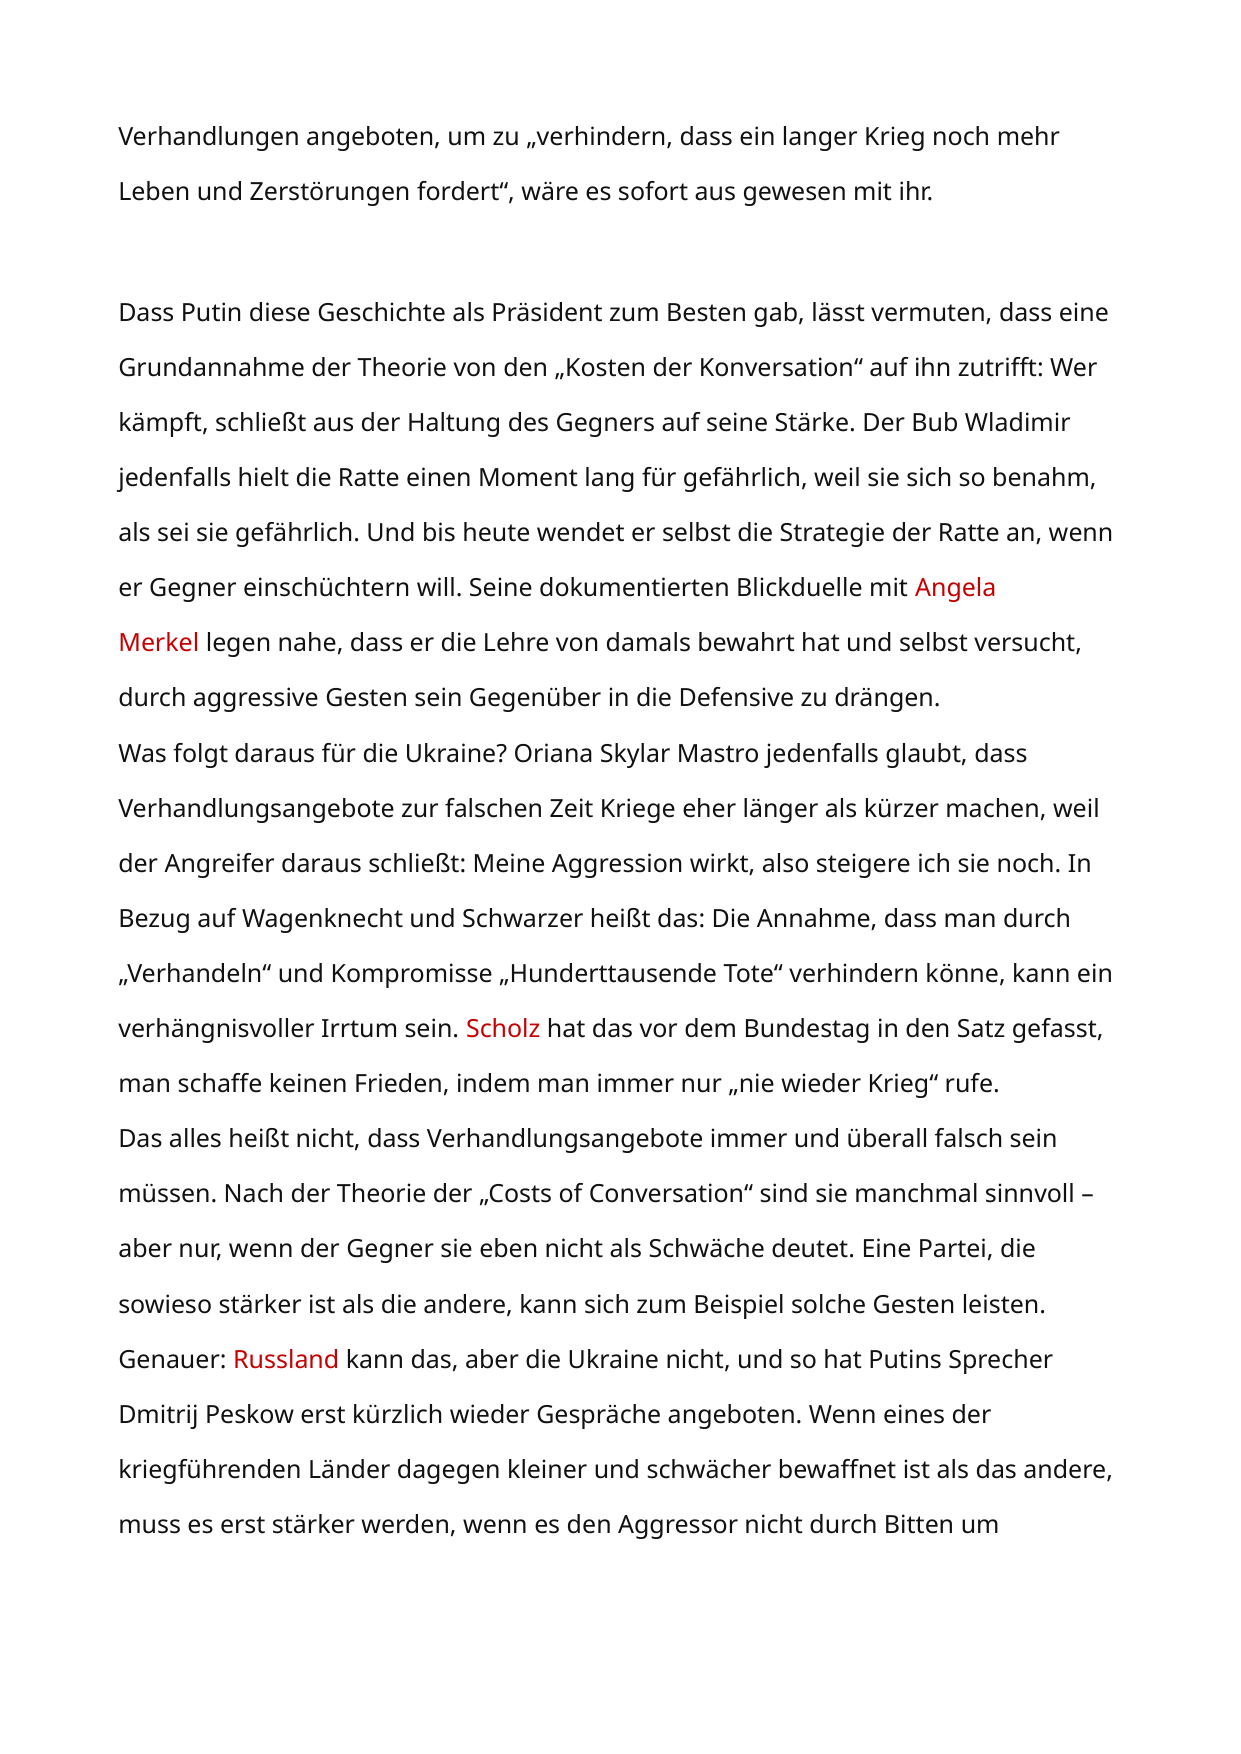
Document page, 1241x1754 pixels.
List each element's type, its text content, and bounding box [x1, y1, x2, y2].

text Verhandlungen angeboten, um zu „verhindern, dass ein langer Krieg noch mehr Leben und Zerstörungen fordert“, wäre es sofort aus gewesen mit ihr. [118, 118, 1122, 207]
text Dass Putin diese Geschichte als Präsident zum Besten gab, lässt vermuten, dass eine Grundannahme der Theorie von den „Kosten der Konversation“ auf ihn zutrifft: Wer kämpft, schließt aus der Haltung des Gegners auf seine Stärke. Der Bub Wladimir jedenfalls hielt die Ratte einen Moment lang für gefährlich, weil sie sich so benahm, als sei sie gefährlich. Und bis heute wendet er selbst die Strategie der Ratte an, wenn er Gegner einschüchtern will. Seine dokumentierten Blickduelle mit Angela Merkel legen nahe, dass er die Lehre von damals bewahrt hat und selbst versucht, durch aggressive Gesten sein Gegenüber in die Defensive zu drängen. [118, 294, 1122, 714]
text Was folgt daraus für die Ukraine? Oriana Skylar Mastro jedenfalls glaubt, dass Verhandlungsangebote zur falschen Zeit Kriege eher länger als kürzer machen, weil der Angreifer daraus schließt: Meine Aggression wirkt, also steigere ich sie noch. In Bezug auf Wagenknecht und Schwarzer heißt das: Die Annahme, dass man durch „Verhandeln“ und Kompromisse „Hunderttausende Tote“ verhindern könne, kann ein verhängnisvoller Irrtum sein. Scholz hat das vor dem Bundestag in den Satz gefasst, man schaffe keinen Frieden, indem man immer nur „nie wieder Krieg“ rufe. [118, 735, 1122, 1100]
text Das alles heißt nicht, dass Verhandlungsangebote immer und überall falsch sein müssen. Nach der Theorie der „Costs of Conversation“ sind sie manchmal sinnvoll – aber nur, wenn der Gegner sie eben nicht als Schwäche deutet. Eine Partei, die sowieso stärker ist als die andere, kann sich zum Beispiel solche Gesten leisten. Genauer: Russland kann das, aber die Ukraine nicht, und so hat Putins Sprecher Dmitrij Peskow erst kürzlich wieder Gespräche angeboten. Wenn eines der kriegführenden Länder dagegen kleiner und schwächer bewaffnet ist als das andere, muss es erst stärker werden, wenn es den Aggressor nicht durch Bitten um [118, 1121, 1122, 1541]
